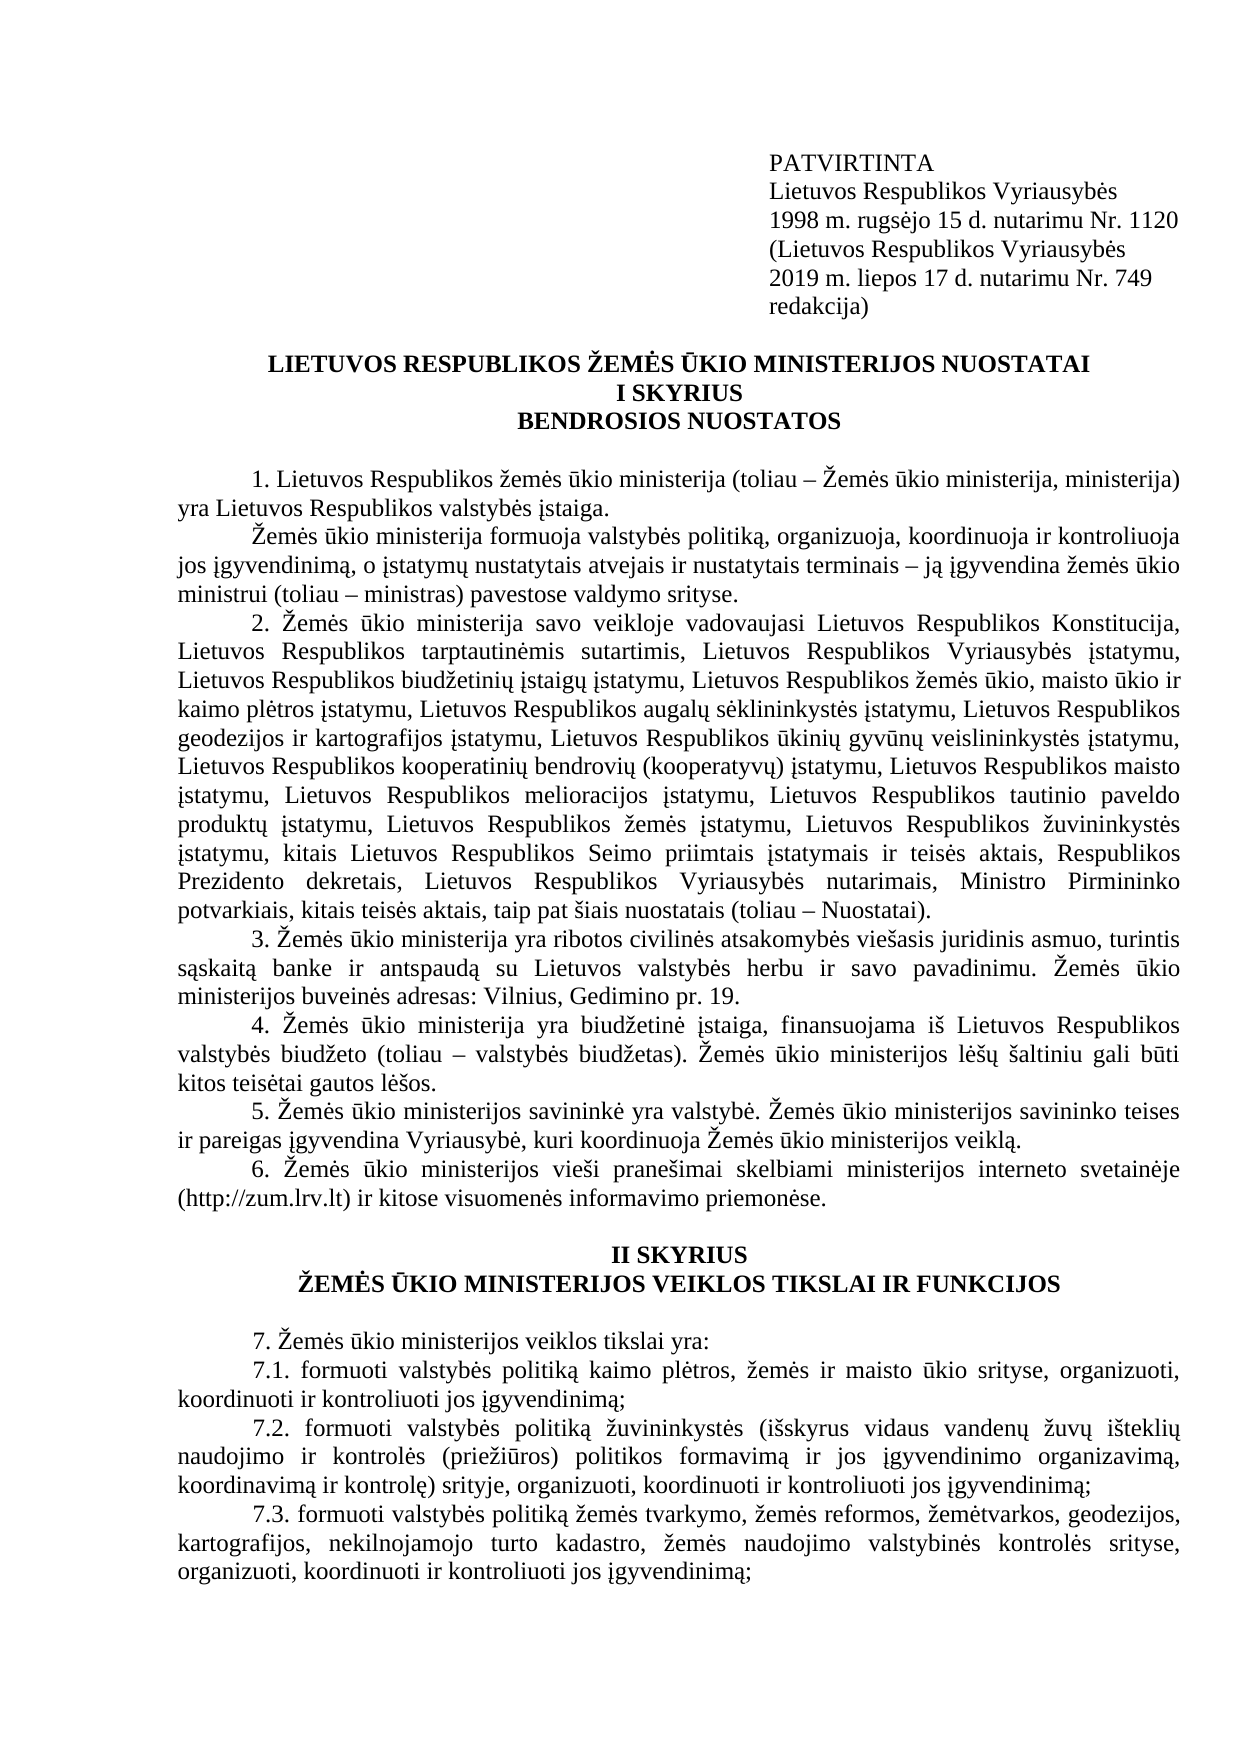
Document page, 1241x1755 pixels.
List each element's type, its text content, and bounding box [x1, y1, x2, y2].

text 7.1. formuoti valstybės politiką kaimo plėtros, žemės ir maisto ūkio srityse, organizuoti, koordinuoti ir kontroliuoti jos įgyvendinimą; [177, 1355, 1181, 1413]
text 6. Žemės ūkio ministerijos vieši pranešimai skelbiami ministerijos interneto svetainėje (http://zum.lrv.lt) ir kitose visuomenės informavimo priemonėse. [177, 1154, 1181, 1211]
text 4. Žemės ūkio ministerija yra biudžetinė įstaiga, finansuojama iš Lietuvos Respublikos valstybės biudžeto (toliau – valstybės biudžetas). Žemės ūkio ministerijos lėšų šaltiniu gali būti kitos teisėtai gautos lėšos. [177, 1010, 1181, 1096]
text I SKYRIUS [177, 378, 1181, 406]
text 2. Žemės ūkio ministerija savo veikloje vadovaujasi Lietuvos Respublikos Konstitucija, Lietuvos Respublikos tarptautinėmis sutartimis, Lietuvos Respublikos Vyriausybės įstatymu, Lietuvos Respublikos biudžetinių įstaigų įstatymu, Lietuvos Respublikos žemės ūkio, maisto ūkio ir kaimo plėtros įstatymu, Lietuvos Respublikos augalų sėklininkystės įstatymu, Lietuvos Respublikos geodezijos ir kartografijos įstatymu, Lietuvos Respublikos ūkinių gyvūnų veislininkystės įstatymu, Lietuvos Respublikos kooperatinių bendrovių (kooperatyvų) įstatymu, Lietuvos Respublikos maisto įstatymu, Lietuvos Respublikos melioracijos įstatymu, Lietuvos Respublikos tautinio paveldo produktų įstatymu, Lietuvos Respublikos žemės įstatymu, Lietuvos Respublikos žuvininkystės įstatymu, kitais Lietuvos Respublikos Seimo priimtais įstatymais ir teisės aktais, Respublikos Prezidento dekretais, Lietuvos Respublikos Vyriausybės nutarimais, Ministro Pirmininko potvarkiais, kitais teisės aktais, taip pat šiais nuostatais (toliau – Nuostatai). [177, 608, 1181, 924]
text Lietuvos Respublikos Vyriausybės [717, 176, 1181, 205]
text 5. Žemės ūkio ministerijos savininkė yra valstybė. Žemės ūkio ministerijos savininko teises ir pareigas įgyvendina Vyriausybė, kuri koordinuoja Žemės ūkio ministerijos veiklą. [177, 1096, 1181, 1154]
text PATVIRTINTA [582, 148, 1181, 176]
text 1998 m. rugsėjo 15 d. nutarimu Nr. 1120 [582, 205, 1181, 234]
text Žemės ūkio ministerija formuoja valstybės politiką, organizuoja, koordinuoja ir kontroliuoja jos įgyvendinimą, o įstatymų nustatytais atvejais ir nustatytais terminais – ją įgyvendina žemės ūkio ministrui (toliau – ministras) pavestose valdymo srityse. [177, 521, 1181, 608]
text 7.2. formuoti valstybės politiką žuvininkystės (išskyrus vidaus vandenų žuvų išteklių naudojimo ir kontrolės (priežiūros) politikos formavimą ir jos įgyvendinimo organizavimą, koordinavimą ir kontrolę) srityje, organizuoti, koordinuoti ir kontroliuoti jos įgyvendinimą; [177, 1413, 1181, 1499]
text ŽEMĖS ŪKIO MINISTERIJOS VEIKLOS TIKSLAI IR FUNKCIJOS [177, 1269, 1181, 1298]
text 1. Lietuvos Respublikos žemės ūkio ministerija (toliau – Žemės ūkio ministerija, ministerija) yra Lietuvos Respublikos valstybės įstaiga. [177, 464, 1181, 521]
text BENDROSIOS NUOSTATOS [177, 406, 1181, 435]
text redakcija) [582, 291, 1181, 320]
text II SKYRIUS [177, 1240, 1181, 1269]
text 3. Žemės ūkio ministerija yra ribotos civilinės atsakomybės viešasis juridinis asmuo, turintis sąskaitą banke ir antspaudą su Lietuvos valstybės herbu ir savo pavadinimu. Žemės ūkio ministerijos buveinės adresas: Vilnius, Gedimino pr. 19. [177, 924, 1181, 1010]
text LIETUVOS RESPUBLIKOS ŽEMĖS ŪKIO MINISTERIJOS NUOSTATAI [177, 349, 1181, 378]
text 7. Žemės ūkio ministerijos veiklos tikslai yra: [177, 1326, 1181, 1355]
text (Lietuvos Respublikos Vyriausybės [582, 234, 1181, 263]
text 7.3. formuoti valstybės politiką žemės tvarkymo, žemės reformos, žemėtvarkos, geodezijos, kartografijos, nekilnojamojo turto kadastro, žemės naudojimo valstybinės kontrolės srityse, organizuoti, koordinuoti ir kontroliuoti jos įgyvendinimą; [177, 1499, 1181, 1585]
text 2019 m. liepos 17 d. nutarimu Nr. 749 [582, 263, 1181, 291]
